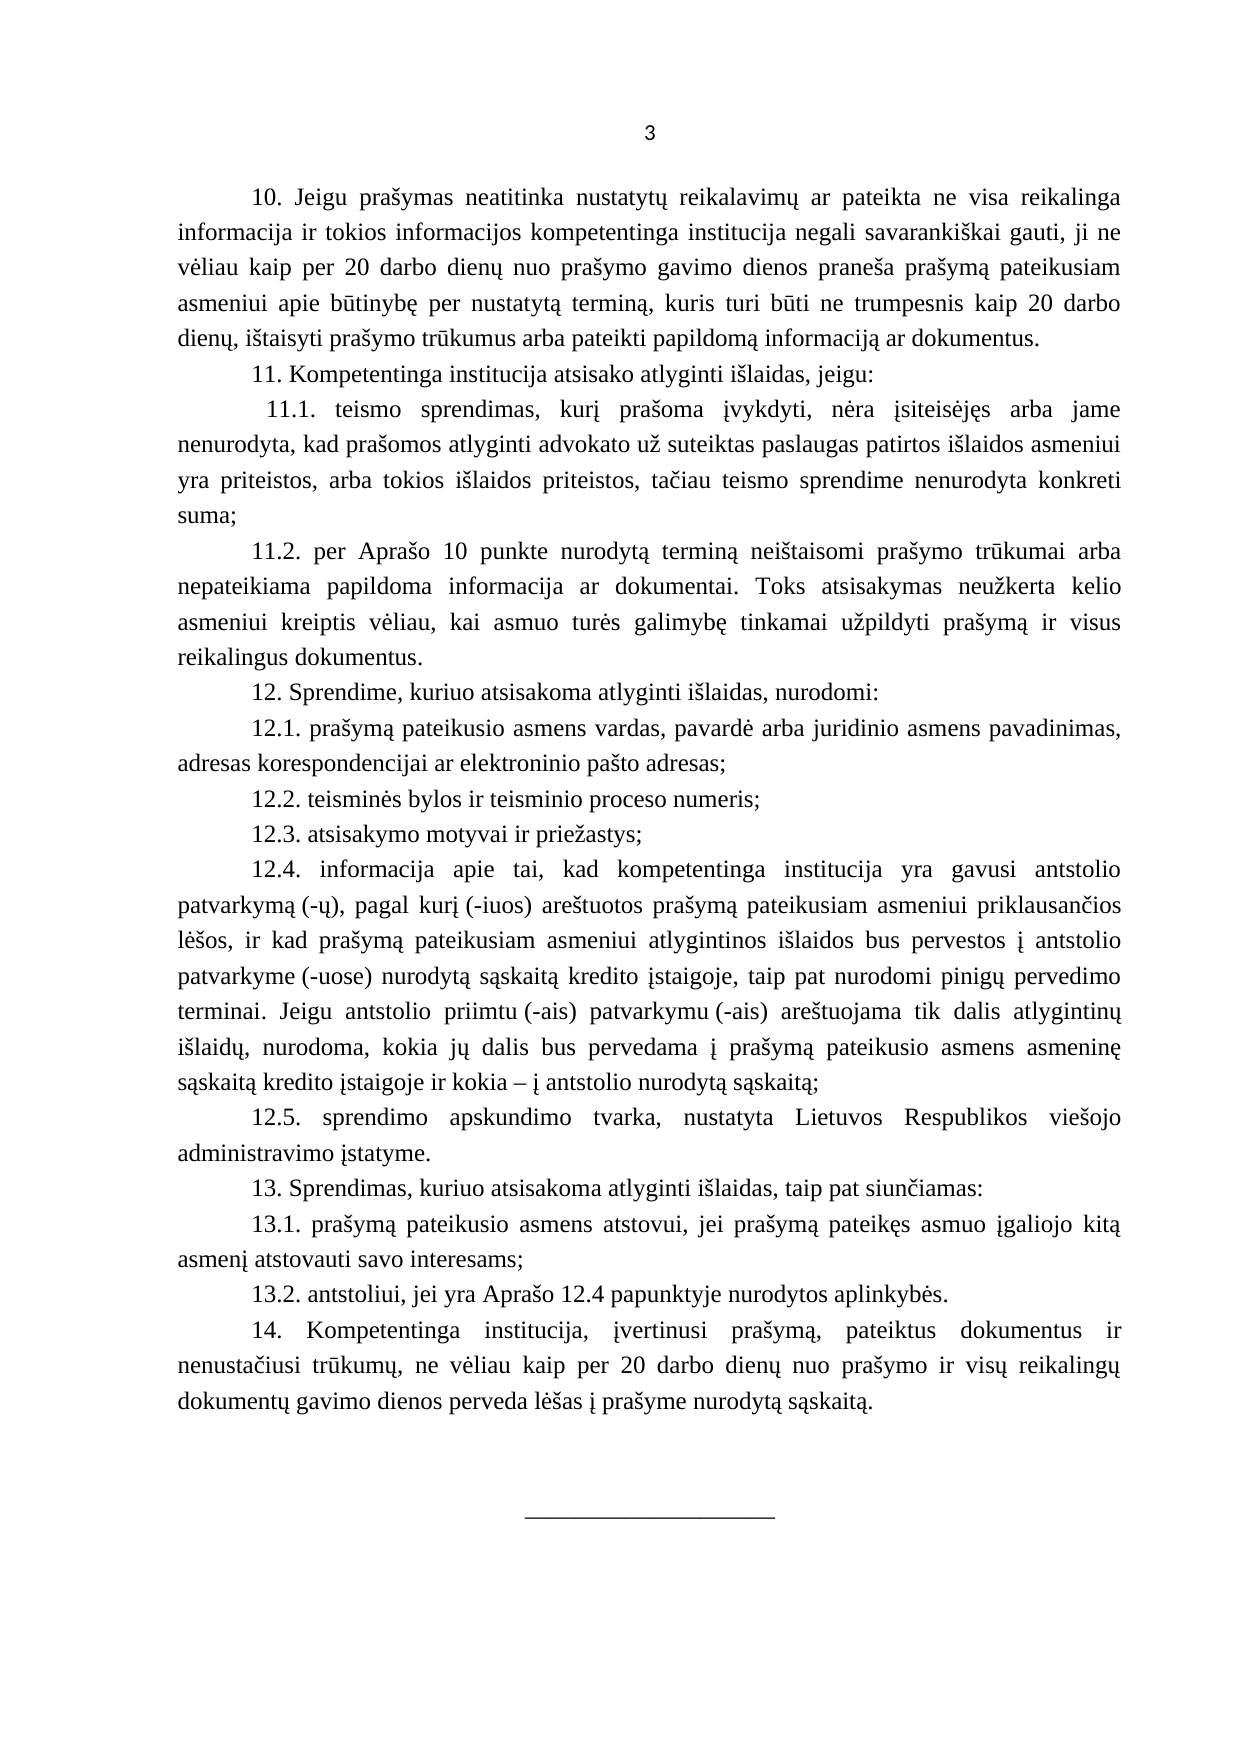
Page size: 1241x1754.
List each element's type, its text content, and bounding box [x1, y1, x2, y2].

text 12.4. informacija apie tai, kad kompetentinga institucija yra gavusi antstolio patvarkymą (-ų), pagal kurį (-iuos) areštuotos prašymą pateikusiam asmeniui priklausančios lėšos, ir kad prašymą pateikusiam asmeniui atlygintinos išlaidos bus pervestos į antstolio patvarkyme (-uose) nurodytą sąskaitą kredito įstaigoje, taip pat nurodomi pinigų pervedimo terminai. Jeigu antstolio priimtu (-ais) patvarkymu (-ais) areštuojama tik dalis atlygintinų išlaidų, nurodoma, kokia jų dalis bus pervedama į prašymą pateikusio asmens asmeninę sąskaitą kredito įstaigoje ir kokia – į antstolio nurodytą sąskaitą; [177, 848, 1122, 1096]
text 11.2. per Aprašo 10 punkte nurodytą terminą neištaisomi prašymo trūkumai arba nepateikiama papildoma informacija ar dokumentai. Toks atsisakymas neužkerta kelio asmeniui kreiptis vėliau, kai asmuo turės galimybę tinkamai užpildyti prašymą ir visus reikalingus dokumentus. [177, 529, 1122, 671]
text 13.1. prašymą pateikusio asmens atstovui, jei prašymą pateikęs asmuo įgaliojo kitą asmenį atstovauti savo interesams; [177, 1202, 1122, 1273]
text 12.1. prašymą pateikusio asmens vardas, pavardė arba juridinio asmens pavadinimas, adresas korespondencijai ar elektroninio pašto adresas; [177, 706, 1122, 777]
text 11. Kompetentinga institucija atsisako atlyginti išlaidas, jeigu: [177, 352, 1122, 387]
text –––––––––––––––––––– [177, 1501, 1122, 1529]
text 12.5. sprendimo apskundimo tvarka, nustatyta Lietuvos Respublikos viešojo administravimo įstatyme. [177, 1096, 1122, 1167]
text 11.1. teismo sprendimas, kurį prašoma įvykdyti, nėra įsiteisėjęs arba jame nenurodyta, kad prašomos atlyginti advokato už suteiktas paslaugas patirtos išlaidos asmeniui yra priteistos, arba tokios išlaidos priteistos, tačiau teismo sprendime nenurodyta konkreti suma; [177, 387, 1122, 529]
text 12. Sprendime, kuriuo atsisakoma atlyginti išlaidas, nurodomi: [177, 671, 1122, 706]
text 10. Jeigu prašymas neatitinka nustatytų reikalavimų ar pateikta ne visa reikalinga informacija ir tokios informacijos kompetentinga institucija negali savarankiškai gauti, ji ne vėliau kaip per 20 darbo dienų nuo prašymo gavimo dienos praneša prašymą pateikusiam asmeniui apie būtinybę per nustatytą terminą, kuris turi būti ne trumpesnis kaip 20 darbo dienų, ištaisyti prašymo trūkumus arba pateikti papildomą informaciją ar dokumentus. [177, 175, 1122, 352]
text 12.2. teisminės bylos ir teisminio proceso numeris; [177, 777, 1122, 812]
text 13. Sprendimas, kuriuo atsisakoma atlyginti išlaidas, taip pat siunčiamas: [177, 1167, 1122, 1202]
text 13.2. antstoliui, jei yra Aprašo 12.4 papunktyje nurodytos aplinkybės. [177, 1273, 1122, 1308]
text 14. Kompetentinga institucija, įvertinusi prašymą, pateiktus dokumentus ir nenustačiusi trūkumų, ne vėliau kaip per 20 darbo dienų nuo prašymo ir visų reikalingų dokumentų gavimo dienos perveda lėšas į prašyme nurodytą sąskaitą. [177, 1308, 1122, 1414]
text 12.3. atsisakymo motyvai ir priežastys; [177, 812, 1122, 848]
